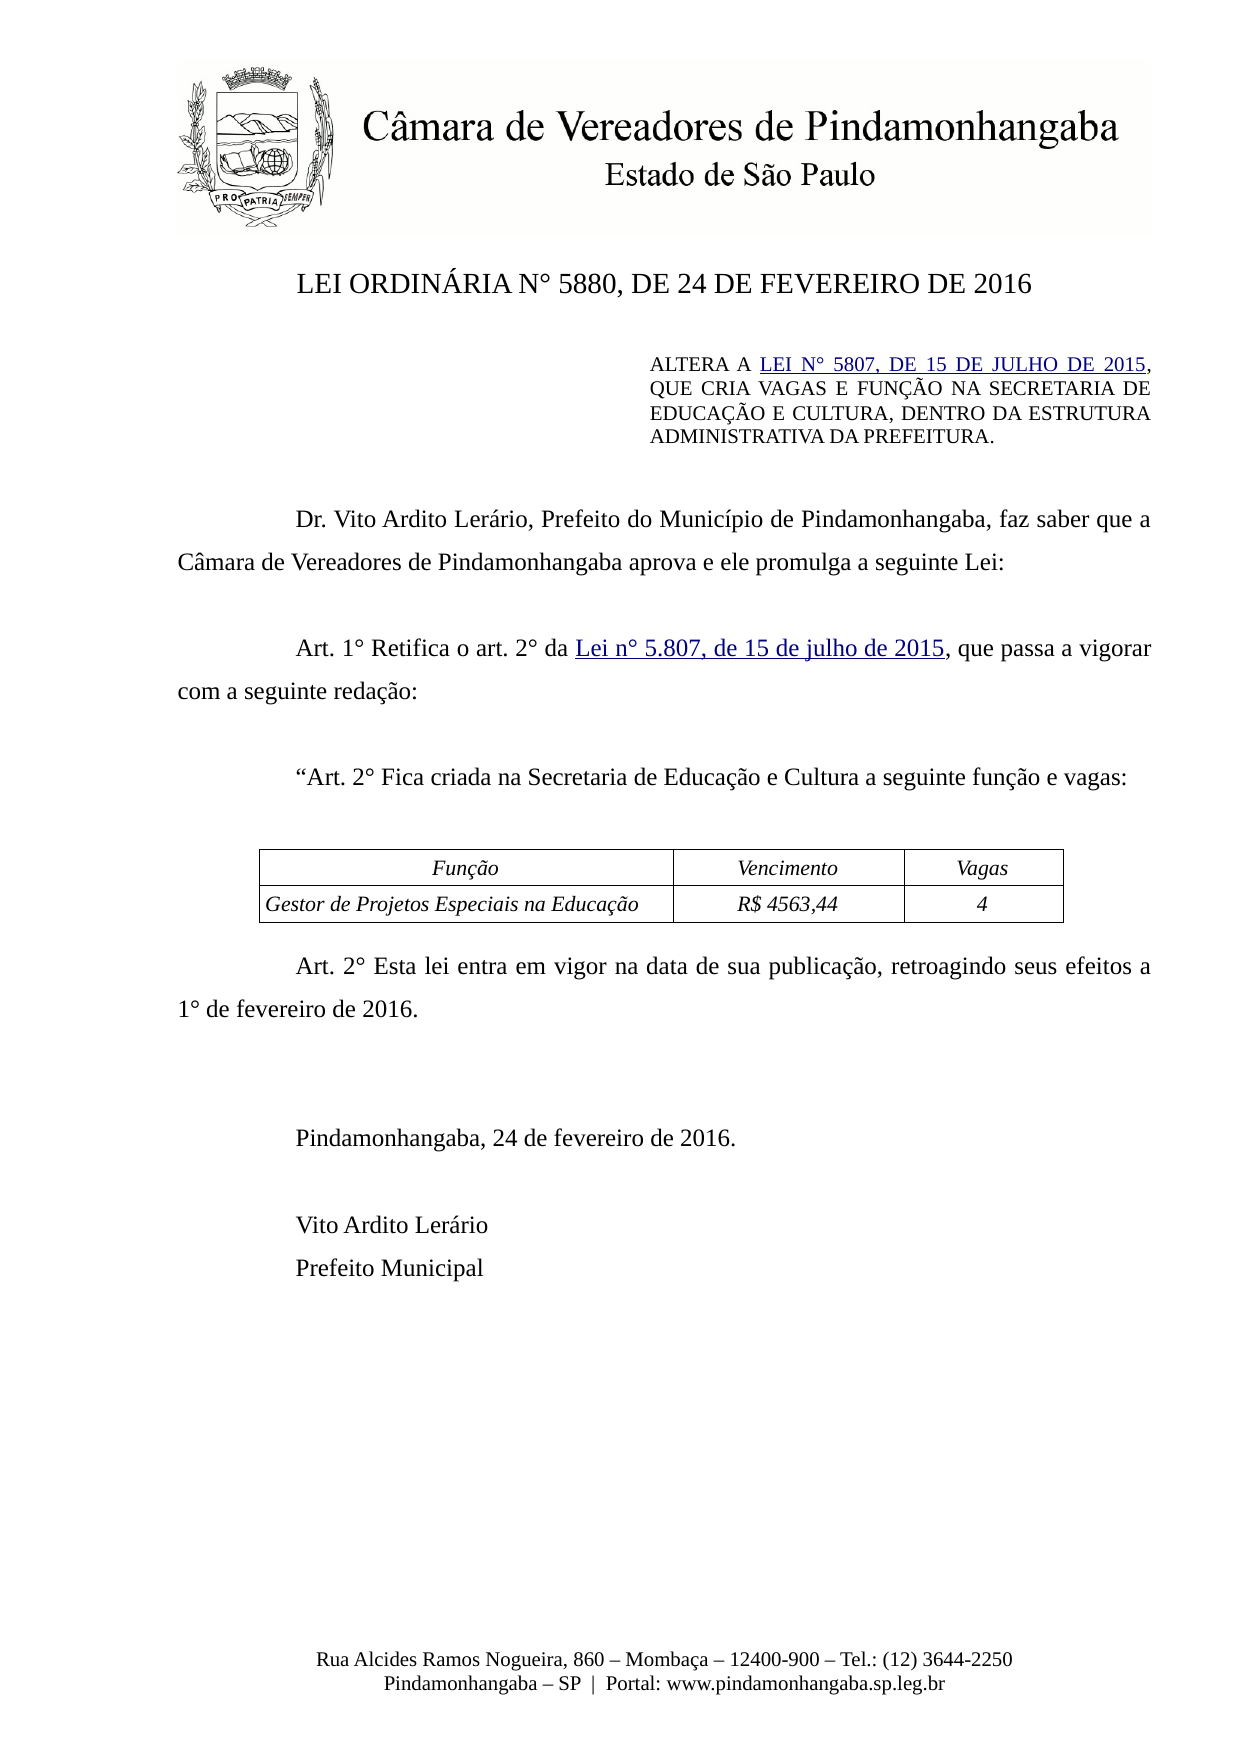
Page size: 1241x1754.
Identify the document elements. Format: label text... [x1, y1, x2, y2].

text Prefeito Municipal [177, 1253, 1152, 1282]
text “Art. 2° Fica criada na Secretaria de Educação e Cultura a seguinte função e vagas: [177, 762, 1152, 791]
text ALTERA A LEI N° 5807, DE 15 DE JULHO DE 2015, QUE CRIA VAGAS E FUNÇÃO NA SECRETARIA DE EDUCAÇÃO E CULTURA, DENTRO DA ESTRUTURA ADMINISTRATIVA DA PREFEITURA. [649, 352, 1152, 448]
text Dr. Vito Ardito Lerário, Prefeito do Município de Pindamonhangaba, faz saber que a Câmara de Vereadores de Pindamonhangaba aprova e ele promulga a seguinte Lei: [177, 504, 1152, 576]
text Vito Ardito Lerário [177, 1210, 1152, 1238]
table_cell 4 [905, 886, 1063, 922]
table_cell R$ 4563,44 [674, 886, 904, 922]
text LEI ORDINÁRIA N° 5880, de 24 de fevereiro de 2016 [177, 266, 1152, 299]
table_header Vagas [905, 850, 1063, 885]
text Art. 1° Retifica o art. 2° da Lei n° 5.807, de 15 de julho de 2015, que passa a vigorar com a seguinte redação: [177, 633, 1152, 705]
text Pindamonhangaba, 24 de fevereiro de 2016. [177, 1123, 1152, 1152]
table_cell Gestor de Projetos Especiais na Educação [260, 886, 673, 922]
table_header Função [260, 850, 673, 885]
picture [177, 59, 1152, 236]
table_header Vencimento [674, 850, 904, 885]
text Art. 2° Esta lei entra em vigor na data de sua publicação, retroagindo seus efeitos a 1° de fevereiro de 2016. [177, 951, 1152, 1023]
